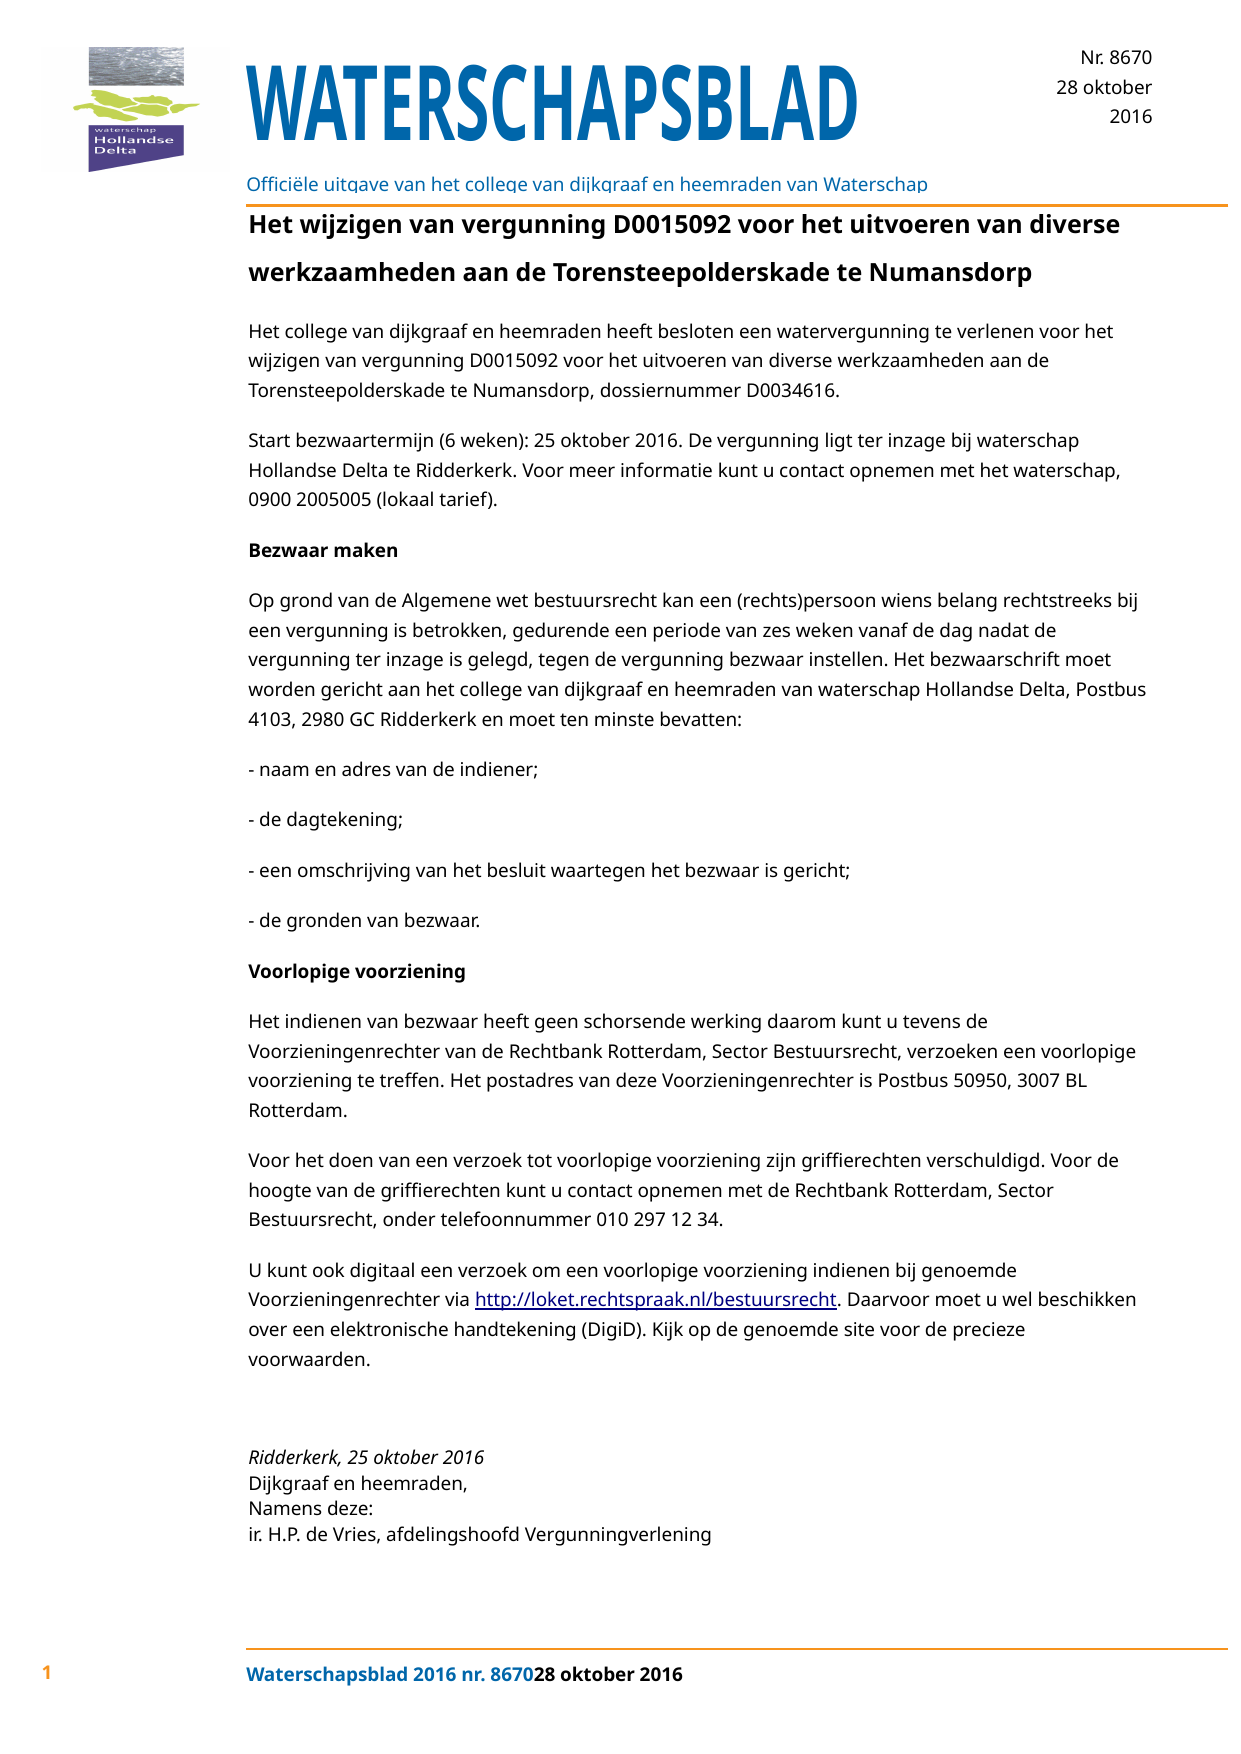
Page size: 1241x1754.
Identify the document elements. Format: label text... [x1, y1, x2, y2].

text - de gronden van bezwaar. [248, 907, 1152, 933]
text - naam en adres van de indiener; [248, 756, 1152, 782]
text Het wijzigen van vergunning D0015092 voor het uitvoeren van diverse werkzaamheden aan de Torensteepolderskade te Numansdorp [248, 207, 1152, 288]
picture [41, 47, 231, 172]
text Voorlopige voorziening [248, 958, 1152, 984]
text Namens deze: [248, 1496, 1152, 1521]
text Dijkgraaf en heemraden, [248, 1470, 1152, 1496]
text - een omschrijving van het besluit waartegen het bezwaar is gericht; [248, 857, 1152, 883]
text Het indienen van bezwaar heeft geen schorsende werking daarom kunt u tevens de Voorzieningenrechter van de Rechtbank Rotterdam, Sector Bestuursrecht, verzoeken een voorlopige voorziening te treffen. Het postadres van deze Voorzieningenrechter is Postbus 50950, 3007 BL Rotterdam. [248, 1008, 1152, 1123]
text Voor het doen van een verzoek tot voorlopige voorziening zijn griffierechten verschuldigd. Voor de hoogte van de griffierechten kunt u contact opnemen met de Rechtbank Rotterdam, Sector Bestuursrecht, onder telefoonnummer 010 297 12 34. [248, 1147, 1152, 1232]
text Start bezwaartermijn (6 weken): 25 oktober 2016. De vergunning ligt ter inzage bij waterschap Hollandse Delta te Ridderkerk. Voor meer informatie kunt u contact opnemen met het waterschap, 0900 2005005 (lokaal tarief). [248, 427, 1152, 512]
text U kunt ook digitaal een verzoek om een voorlopige voorziening indienen bij genoemde Voorzieningenrechter via http://loket.rechtspraak.nl/bestuursrecht. Daarvoor moet u wel beschikken over een elektronische handtekening (DigiD). Kijk op de genoemde site voor de precieze voorwaarden. [248, 1257, 1152, 1372]
text Bezwaar maken [248, 537, 1152, 563]
text Het college van dijkgraaf en heemraden heeft besloten een watervergunning te verlenen voor het wijzigen van vergunning D0015092 voor het uitvoeren van diverse werkzaamheden aan de Torensteepolderskade te Numansdorp, dossiernummer D0034616. [248, 318, 1152, 403]
text - de dagtekening; [248, 807, 1152, 832]
text Op grond van de Algemene wet bestuursrecht kan een (rechts)persoon wiens belang rechtstreeks bij een vergunning is betrokken, gedurende een periode van zes weken vanaf de dag nadat de vergunning ter inzage is gelegd, tegen de vergunning bezwaar instellen. Het bezwaarschrift moet worden gericht aan het college van dijkgraaf en heemraden van waterschap Hollandse Delta, Postbus 4103, 2980 GC Ridderkerk en moet ten minste bevatten: [248, 587, 1152, 732]
text Ridderkerk, 25 oktober 2016 [248, 1444, 1152, 1470]
text ir. H.P. de Vries, afdelingshoofd Vergunningverlening [248, 1521, 1152, 1547]
